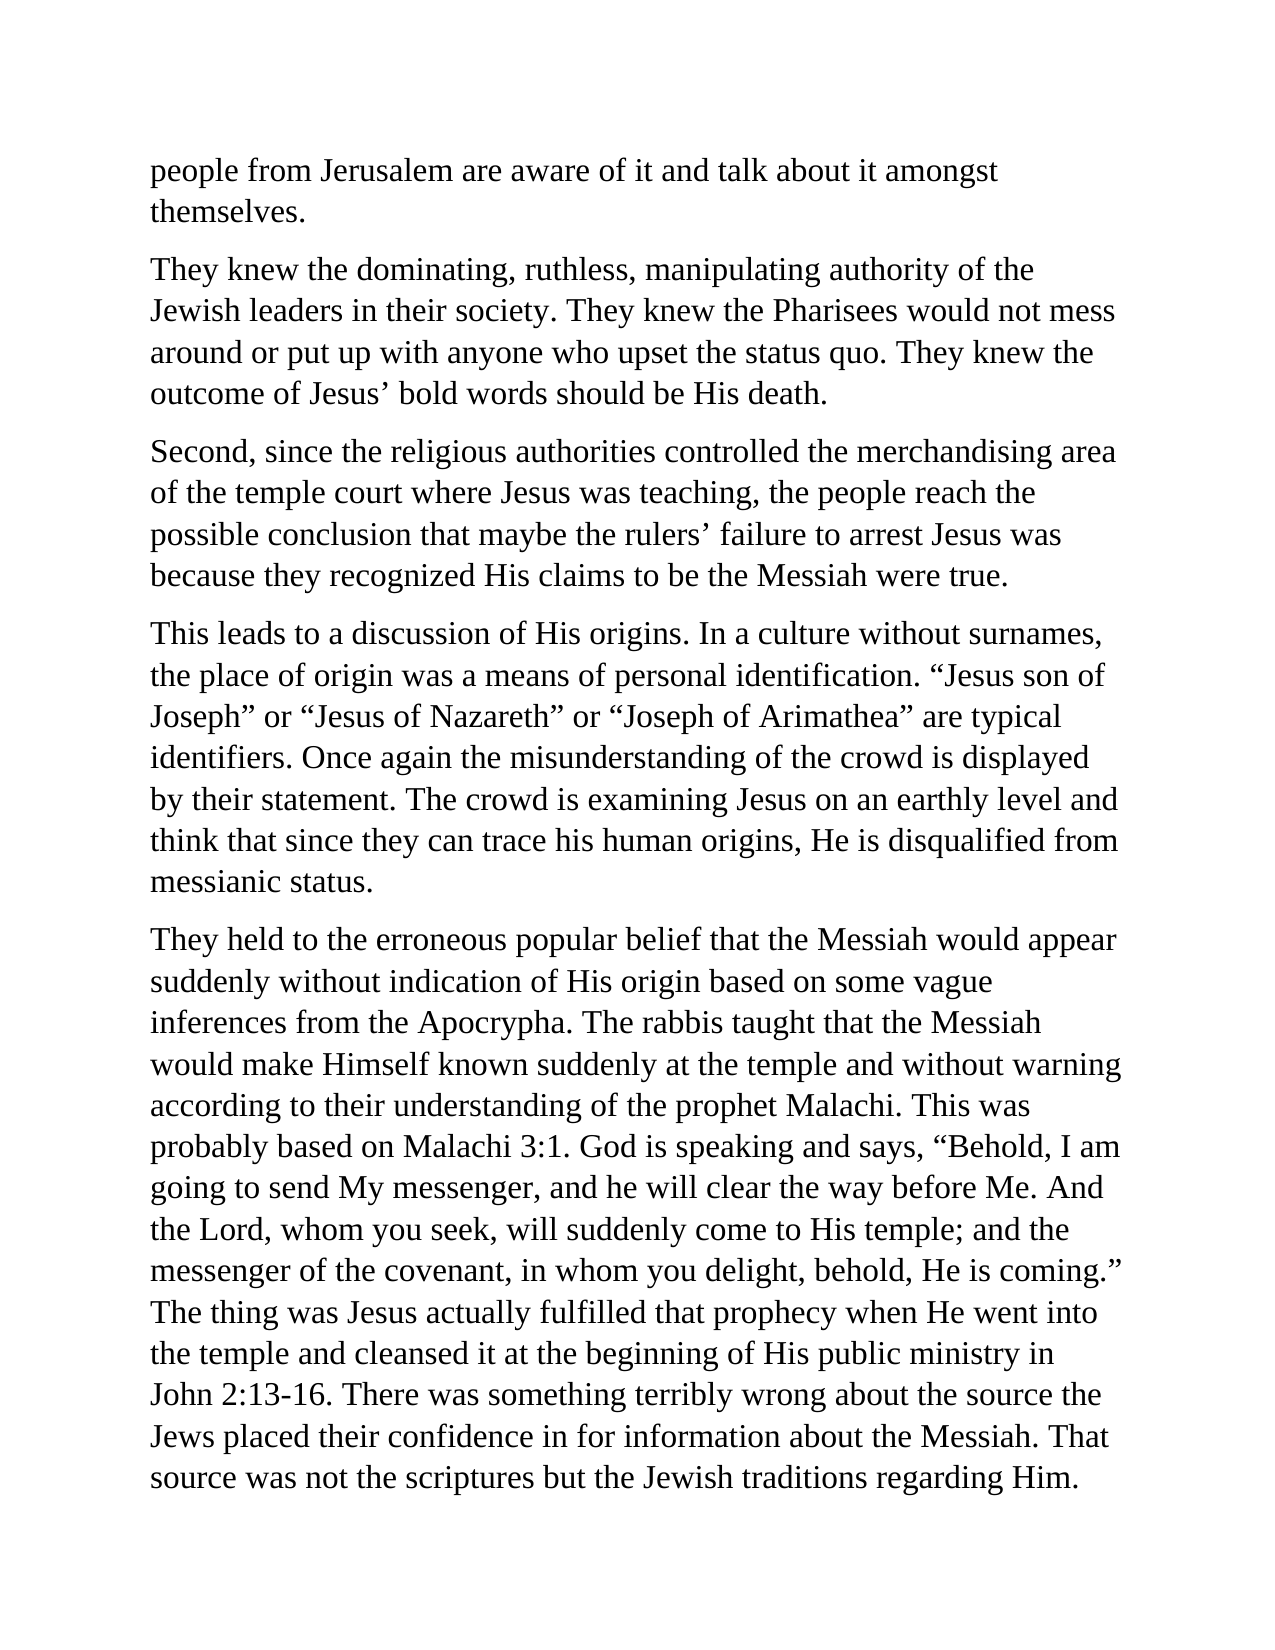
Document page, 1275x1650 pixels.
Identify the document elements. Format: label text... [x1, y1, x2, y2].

text They held to the erroneous popular belief that the Messiah would appear suddenly without indication of His origin based on some vague inferences from the Apocrypha. The rabbis taught that the Messiah would make Himself known suddenly at the temple and without warning according to their understanding of the prophet Malachi. This was probably based on Malachi 3:1. God is speaking and says, “Behold, I am going to send My messenger, and he will clear the way before Me. And the Lord, whom you seek, will suddenly come to His temple; and the messenger of the covenant, in whom you delight, behold, He is coming.” The thing was Jesus actually fulfilled that prophecy when He went into the temple and cleansed it at the beginning of His public ministry in John 2:13-16. There was something terribly wrong about the source the Jews placed their confidence in for information about the Messiah. That source was not the scriptures but the Jewish traditions regarding Him. [150, 920, 1125, 1496]
text Second, since the religious authorities controlled the merchandising area of the temple court where Jesus was teaching, the people reach the possible conclusion that maybe the rulers’ failure to arrest Jesus was because they recognized His claims to be the Messiah were true. [150, 431, 1125, 594]
text This leads to a discussion of His origins. In a culture without surnames, the place of origin was a means of personal identification. “Jesus son of Joseph” or “Jesus of Nazareth” or “Joseph of Arimathea” are typical identifiers. Once again the misunderstanding of the crowd is displayed by their statement. The crowd is examining Jesus on an earthly level and think that since they can trace his human origins, He is disqualified from messianic status. [150, 613, 1125, 900]
text people from Jerusalem are aware of it and talk about it amongst themselves. [150, 150, 1125, 230]
text They knew the dominating, ruthless, manipulating authority of the Jewish leaders in their society. They knew the Pharisees would not mess around or put up with anyone who upset the status quo. They knew the outcome of Jesus’ bold words should be His death. [150, 249, 1125, 412]
